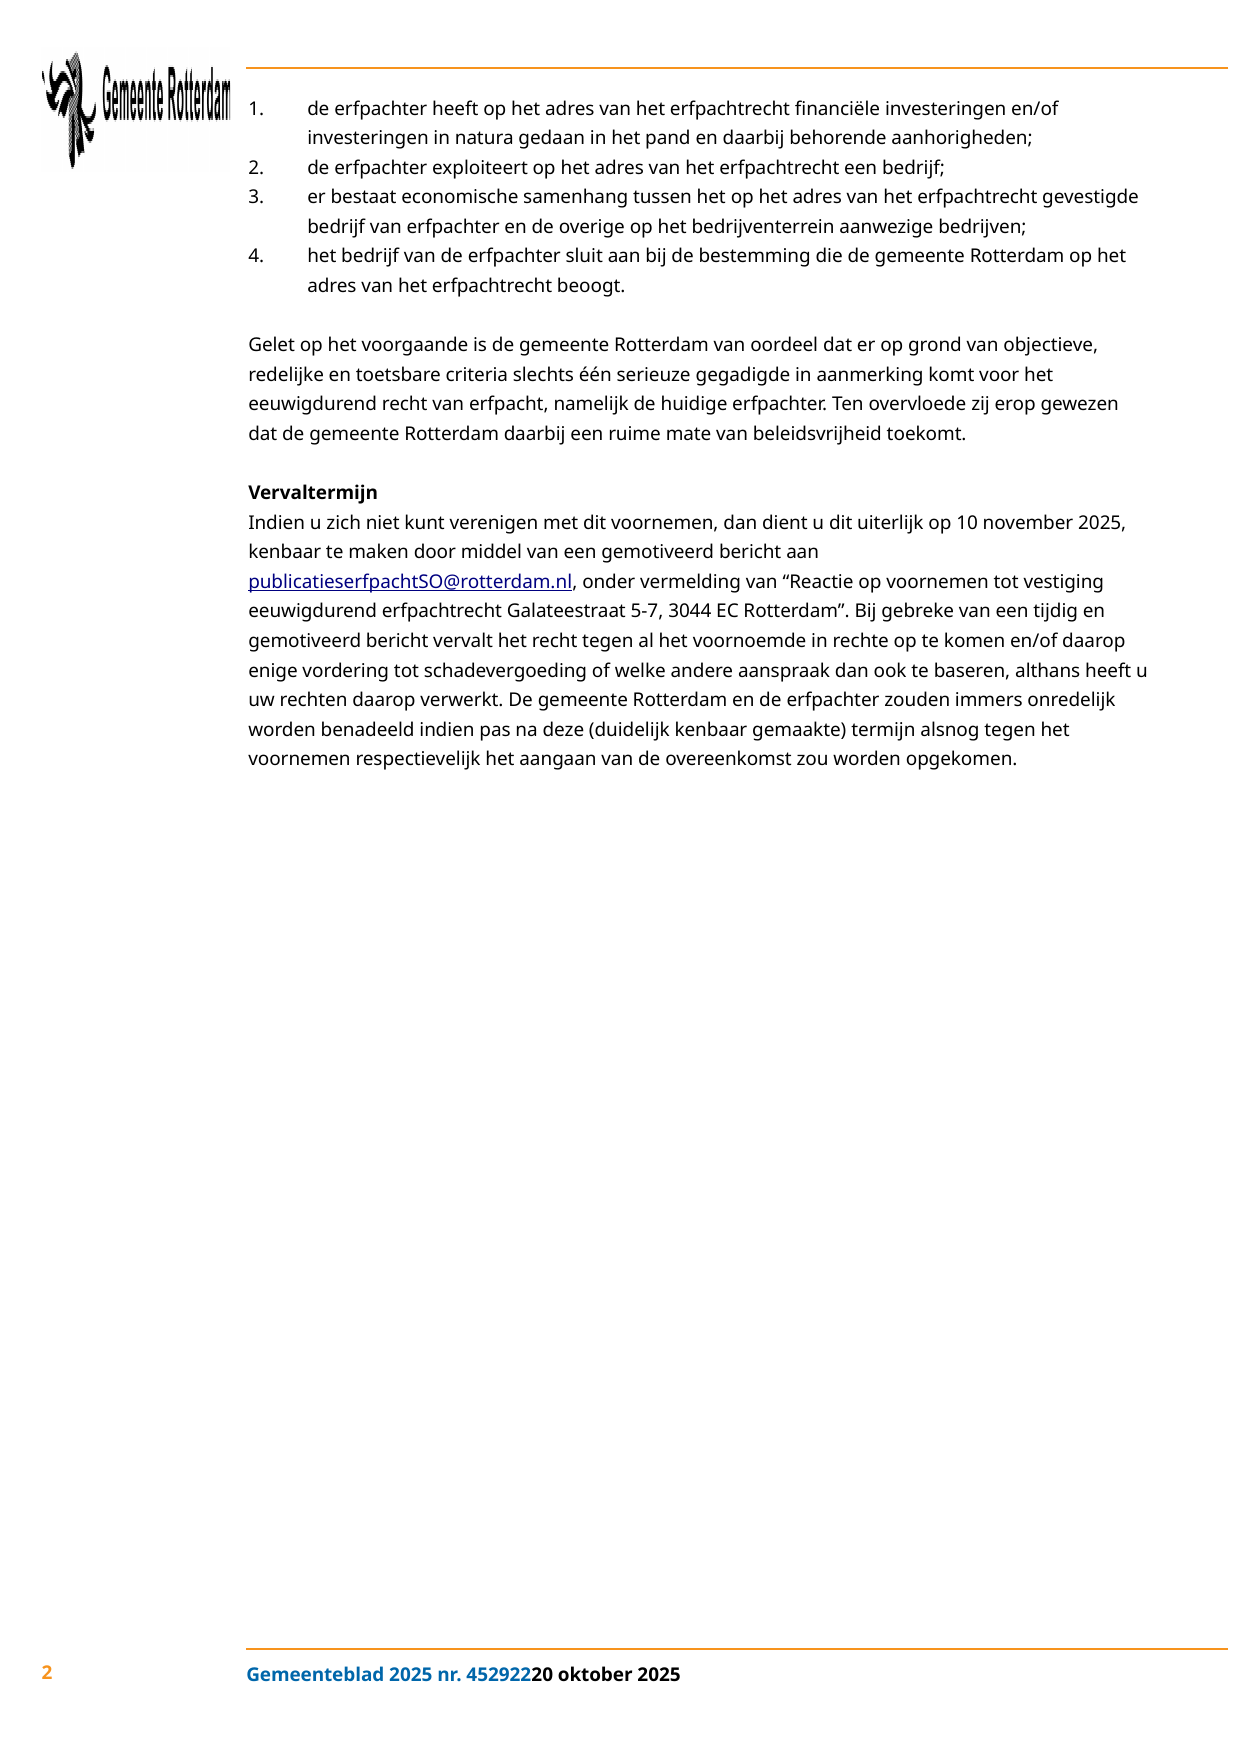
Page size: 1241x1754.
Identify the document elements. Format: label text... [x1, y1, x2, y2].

text Gelet op het voorgaande is de gemeente Rotterdam van oordeel dat er op grond van objectieve, redelijke en toetsbare criteria slechts één serieuze gegadigde in aanmerking komt voor het eeuwigdurend recht van erfpacht, namelijk de huidige erfpachter. Ten overvloede zij erop gewezen dat de gemeente Rotterdam daarbij een ruime mate van beleidsvrijheid toekomt. [248, 331, 1152, 446]
text Vervaltermijn [248, 479, 1152, 505]
list de erfpachter heeft op het adres van het erfpachtrecht financiële investeringen en/of investeringen in natura gedaan in het pand en daarbij behorende aanhorigheden; [248, 95, 1152, 150]
list de erfpachter exploiteert op het adres van het erfpachtrecht een bedrijf; [248, 154, 1152, 180]
list het bedrijf van de erfpachter sluit aan bij de bestemming die de gemeente Rotterdam op het adres van het erfpachtrecht beoogt. [248, 243, 1152, 298]
list er bestaat economische samenhang tussen het op het adres van het erfpachtrecht gevestigde bedrijf van erfpachter en de overige op het bedrijventerrein aanwezige bedrijven; [248, 183, 1152, 239]
picture [41, 47, 231, 172]
text Indien u zich niet kunt verenigen met dit voornemen, dan dient u dit uiterlijk op 10 november 2025, kenbaar te maken door middel van een gemotiveerd bericht aan publicatieserfpachtSO@rotterdam.nl, onder vermelding van “Reactie op voornemen tot vestiging eeuwigdurend erfpachtrecht Galateestraat 5-7, 3044 EC Rotterdam”. Bij gebreke van een tijdig en gemotiveerd bericht vervalt het recht tegen al het voornoemde in rechte op te komen en/of daarop enige vordering tot schadevergoeding of welke andere aanspraak dan ook te baseren, althans heeft u uw rechten daarop verwerkt. De gemeente Rotterdam en de erfpachter zouden immers onredelijk worden benadeeld indien pas na deze (duidelijk kenbaar gemaakte) termijn alsnog tegen het voornemen respectievelijk het aangaan van de overeenkomst zou worden opgekomen. [248, 509, 1152, 771]
